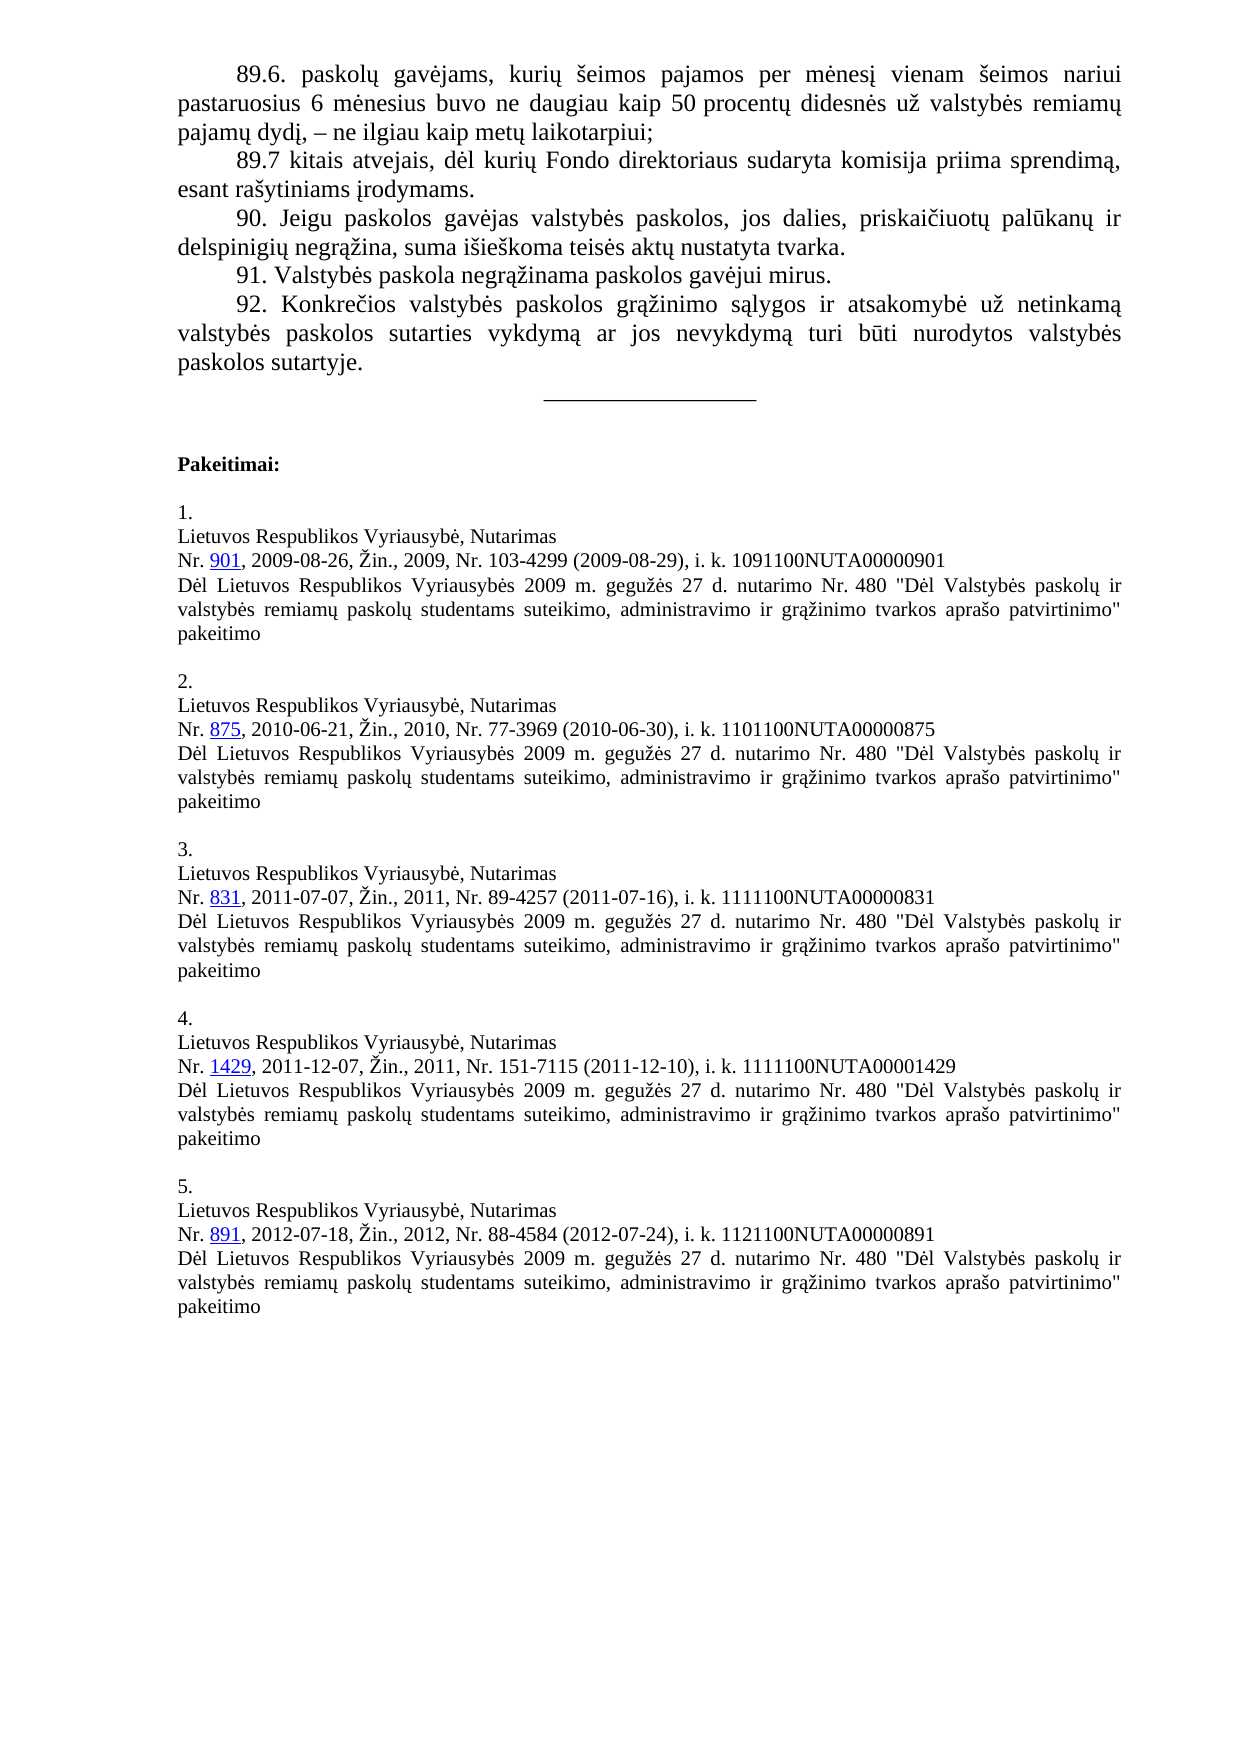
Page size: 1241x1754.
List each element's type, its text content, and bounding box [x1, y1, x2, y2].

text Dėl Lietuvos Respublikos Vyriausybės 2009 m. gegužės 27 d. nutarimo Nr. 480 "Dėl Valstybės paskolų ir valstybės remiamų paskolų studentams suteikimo, administravimo ir grąžinimo tvarkos aprašo patvirtinimo" pakeitimo [177, 909, 1122, 982]
text Lietuvos Respublikos Vyriausybė, Nutarimas [177, 861, 1122, 885]
text Lietuvos Respublikos Vyriausybė, Nutarimas [177, 1198, 1122, 1222]
text Lietuvos Respublikos Vyriausybė, Nutarimas [177, 524, 1122, 548]
text Nr. 831, 2011-07-07, Žin., 2011, Nr. 89-4257 (2011-07-16), i. k. 1111100NUTA00000831 [177, 885, 1122, 909]
text 89.6. paskolų gavėjams, kurių šeimos pajamos per mėnesį vienam šeimos nariui pastaruosius 6 mėnesius buvo ne daugiau kaip 50 procentų didesnės už valstybės remiamų pajamų dydį, – ne ilgiau kaip metų laikotarpiui; [177, 59, 1122, 145]
text Nr. 875, 2010-06-21, Žin., 2010, Nr. 77-3969 (2010-06-30), i. k. 1101100NUTA00000875 [177, 717, 1122, 741]
text Dėl Lietuvos Respublikos Vyriausybės 2009 m. gegužės 27 d. nutarimo Nr. 480 "Dėl Valstybės paskolų ir valstybės remiamų paskolų studentams suteikimo, administravimo ir grąžinimo tvarkos aprašo patvirtinimo" pakeitimo [177, 741, 1122, 813]
text Dėl Lietuvos Respublikos Vyriausybės 2009 m. gegužės 27 d. nutarimo Nr. 480 "Dėl Valstybės paskolų ir valstybės remiamų paskolų studentams suteikimo, administravimo ir grąžinimo tvarkos aprašo patvirtinimo" pakeitimo [177, 1078, 1122, 1150]
text 89.7 kitais atvejais, dėl kurių Fondo direktoriaus sudaryta komisija priima sprendimą, esant rašytiniams įrodymams. [177, 145, 1122, 203]
text Dėl Lietuvos Respublikos Vyriausybės 2009 m. gegužės 27 d. nutarimo Nr. 480 "Dėl Valstybės paskolų ir valstybės remiamų paskolų studentams suteikimo, administravimo ir grąžinimo tvarkos aprašo patvirtinimo" pakeitimo [177, 572, 1122, 645]
text 2. [177, 669, 1122, 693]
text 5. [177, 1174, 1122, 1198]
text 1. [177, 500, 1122, 524]
text Lietuvos Respublikos Vyriausybė, Nutarimas [177, 1030, 1122, 1054]
text 91. Valstybės paskola negrąžinama paskolos gavėjui mirus. [177, 260, 1122, 289]
text 90. Jeigu paskolos gavėjas valstybės paskolos, jos dalies, priskaičiuotų palūkanų ir delspinigių negrąžina, suma išieškoma teisės aktų nustatyta tvarka. [177, 203, 1122, 260]
text Dėl Lietuvos Respublikos Vyriausybės 2009 m. gegužės 27 d. nutarimo Nr. 480 "Dėl Valstybės paskolų ir valstybės remiamų paskolų studentams suteikimo, administravimo ir grąžinimo tvarkos aprašo patvirtinimo" pakeitimo [177, 1246, 1122, 1318]
text Pakeitimai: [177, 452, 1122, 476]
text Nr. 891, 2012-07-18, Žin., 2012, Nr. 88-4584 (2012-07-24), i. k. 1121100NUTA00000891 [177, 1222, 1122, 1246]
text Nr. 901, 2009-08-26, Žin., 2009, Nr. 103-4299 (2009-08-29), i. k. 1091100NUTA00000901 [177, 548, 1122, 572]
text 92. Konkrečios valstybės paskolos grąžinimo sąlygos ir atsakomybė už netinkamą valstybės paskolos sutarties vykdymą ar jos nevykdymą turi būti nurodytos valstybės paskolos sutartyje. [177, 289, 1122, 375]
text 3. [177, 837, 1122, 861]
text 4. [177, 1006, 1122, 1030]
text Lietuvos Respublikos Vyriausybė, Nutarimas [177, 693, 1122, 717]
text _________________ [177, 375, 1122, 404]
text Nr. 1429, 2011-12-07, Žin., 2011, Nr. 151-7115 (2011-12-10), i. k. 1111100NUTA00001429 [177, 1054, 1122, 1078]
